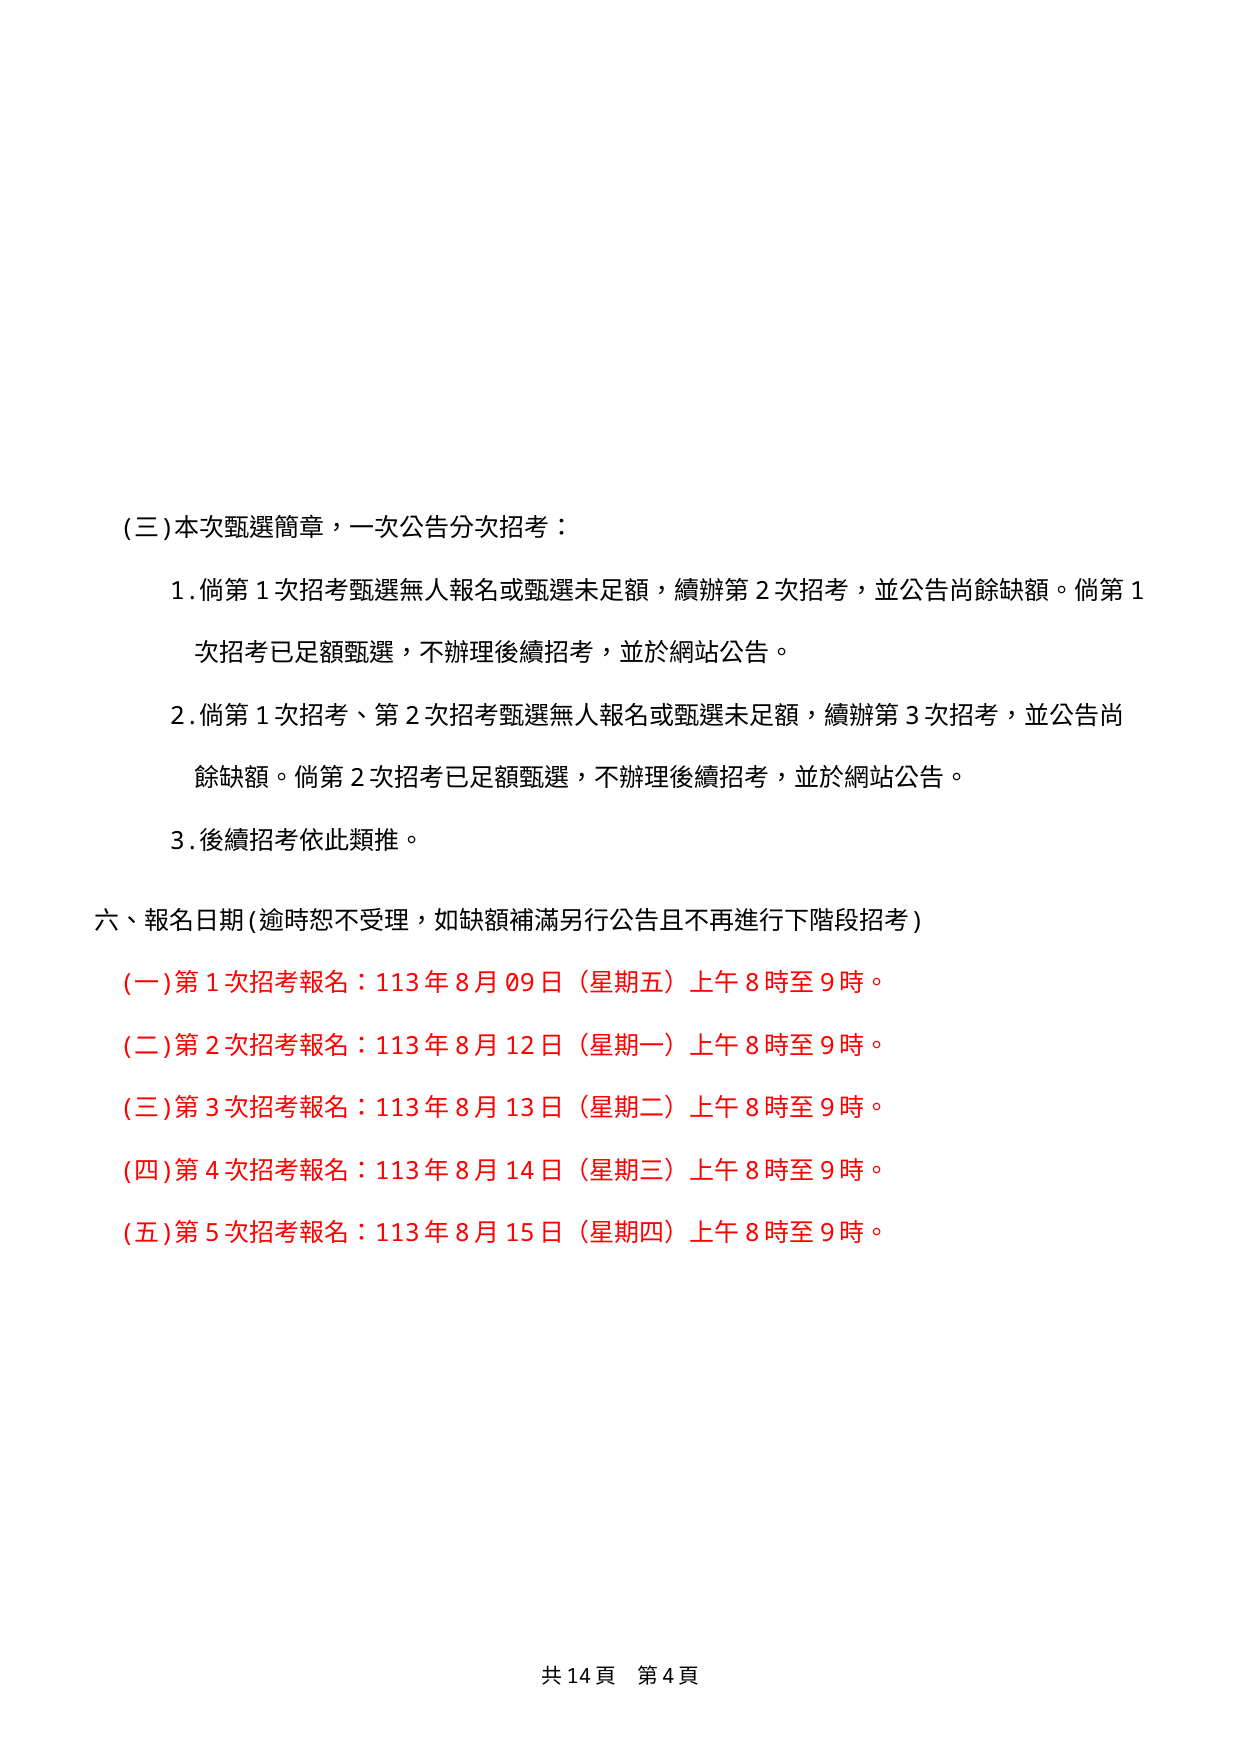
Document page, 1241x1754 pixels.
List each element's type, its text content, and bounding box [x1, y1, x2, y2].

text 六、報名日期(逾時恕不受理，如缺額補滿另行公告且不再進行下階段招考) [94, 877, 1146, 939]
text (三)本次甄選簡章，一次公告分次招考： [119, 484, 1146, 547]
text (一)第1次招考報名：113年8月09日（星期五）上午8時至9時。 [119, 939, 1146, 1002]
text 1.倘第1次招考甄選無人報名或甄選未足額，續辦第2次招考，並公告尚餘缺額。倘第1次招考已足額甄選，不辦理後續招考，並於網站公告。 [169, 547, 1146, 672]
text 3.後續招考依此類推。 [169, 797, 1146, 859]
text (三)第3次招考報名：113年8月13日（星期二）上午8時至9時。 [119, 1064, 1146, 1127]
text (四)第4次招考報名：113年8月14日（星期三）上午8時至9時。 [119, 1127, 1146, 1189]
text (二)第2次招考報名：113年8月12日（星期一）上午8時至9時。 [119, 1002, 1146, 1064]
text 2.倘第1次招考、第2次招考甄選無人報名或甄選未足額，續辦第3次招考，並公告尚餘缺額。倘第2次招考已足額甄選，不辦理後續招考，並於網站公告。 [169, 672, 1146, 797]
text (五)第5次招考報名：113年8月15日（星期四）上午8時至9時。 [119, 1189, 1146, 1252]
